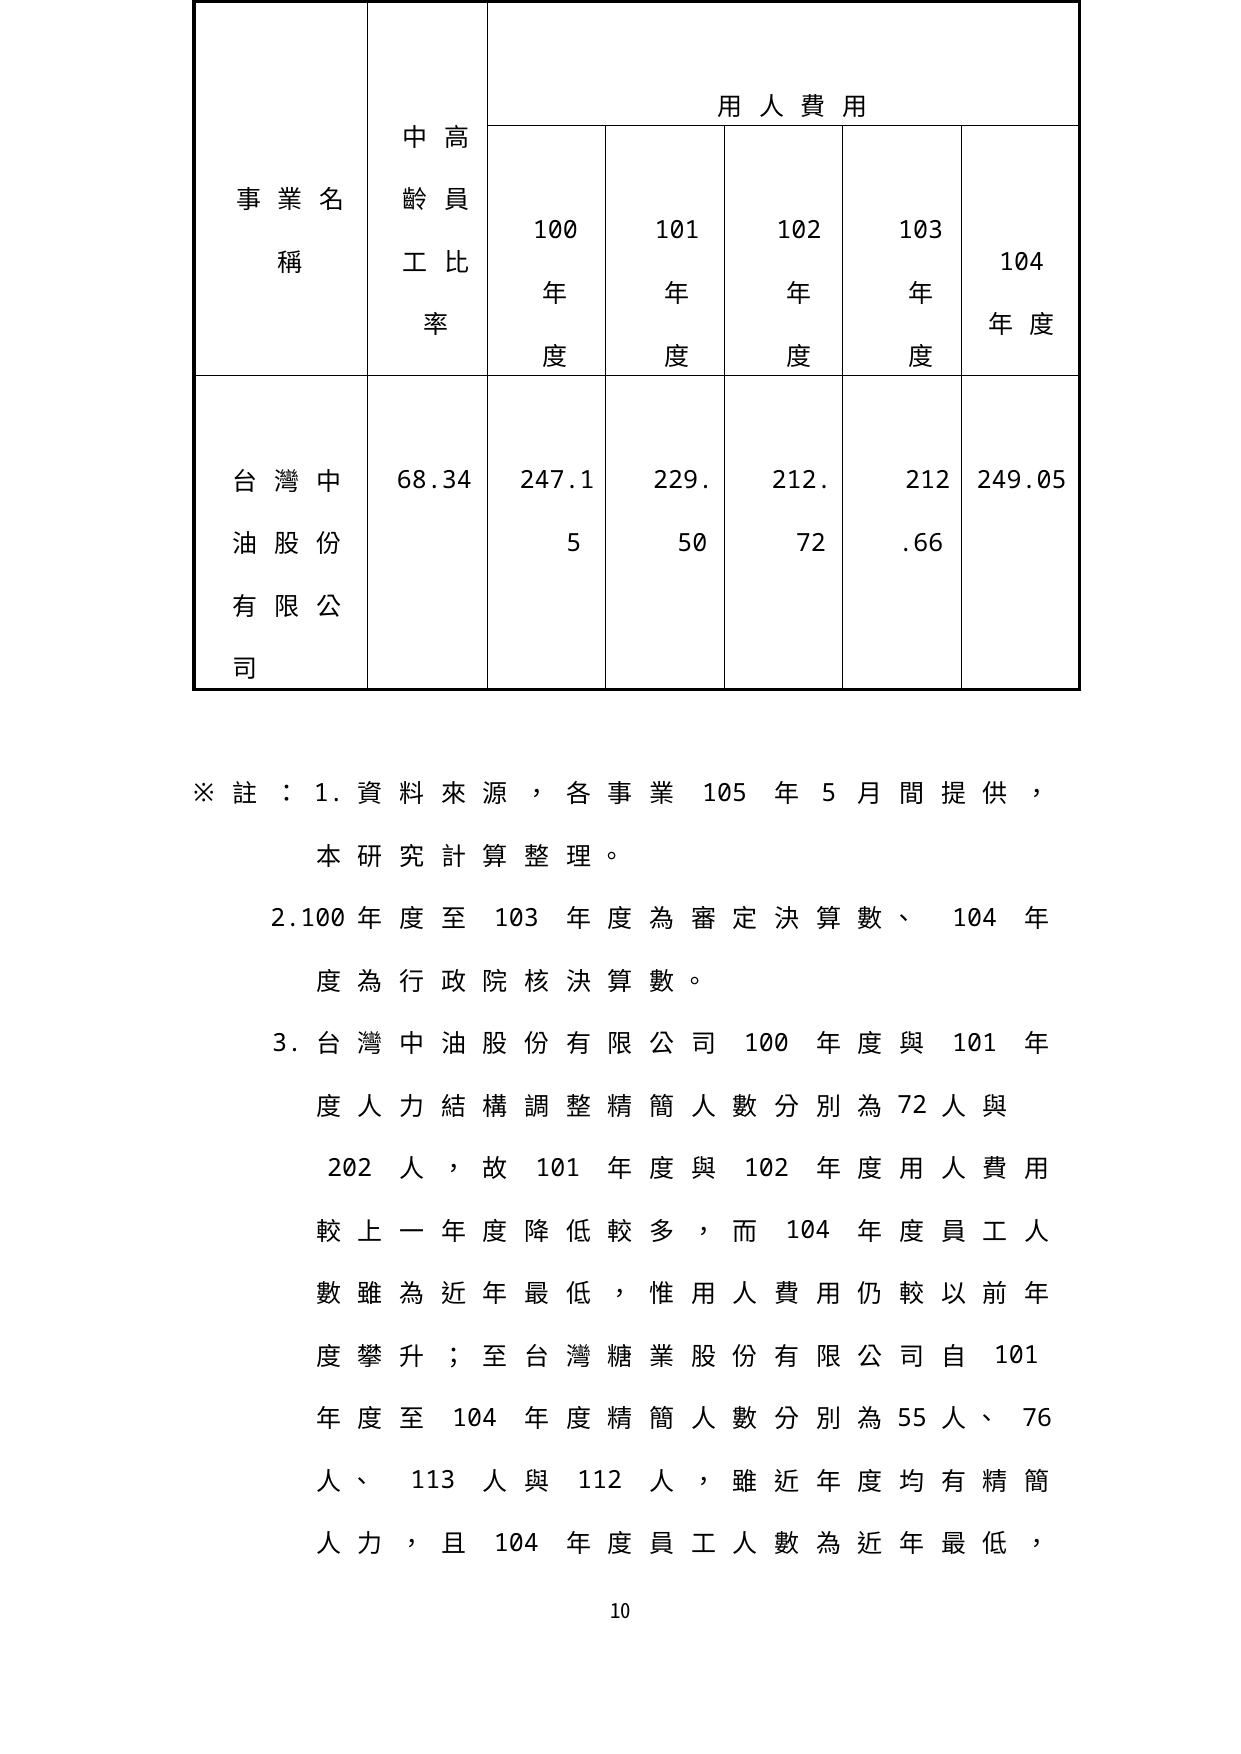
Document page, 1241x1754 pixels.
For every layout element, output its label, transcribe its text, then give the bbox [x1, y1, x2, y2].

table_cell 247.15 [488, 376, 605, 687]
table_cell 103年度 [843, 126, 961, 375]
table_cell 68.34 [368, 376, 487, 687]
table_cell 229.50 [606, 376, 724, 687]
table_cell 212.72 [725, 376, 842, 687]
table_header 中高齡員工比率 [368, 3, 487, 375]
table_header 用人費用 [488, 3, 1078, 125]
text 2.100年度至103年度為審定決算數、104年度為行政院核決算數。 [256, 875, 1058, 1000]
table_cell 102年度 [725, 126, 842, 375]
table_cell 101年度 [606, 126, 724, 375]
table_header 事業名稱 [196, 3, 367, 375]
table_cell 100年度 [488, 126, 605, 375]
text ※註：1.資料來源，各事業105年5月間提供，本研究計算整理。 [183, 750, 1058, 875]
table_cell 249.05 [962, 376, 1078, 687]
table_cell 104年度 [962, 126, 1078, 375]
table_cell 212.66 [843, 376, 961, 687]
text 3.台灣中油股份有限公司100年度與101年度人力結構調整精簡人數分別為72人與202人，故101年度與102年度用人費用較上一年度降低較多，而104年度員工人數雖為近年最低，惟用人費用仍較以前年度攀升；至台灣糖業股份有限公司自101年度至104年度精簡人數分別為55人、76人、113人與112人，雖近年度均有精簡人力，且104年度員工人數為近年最低， [256, 1000, 1058, 1562]
table_cell 台灣中油股份有限公司 [196, 376, 367, 687]
